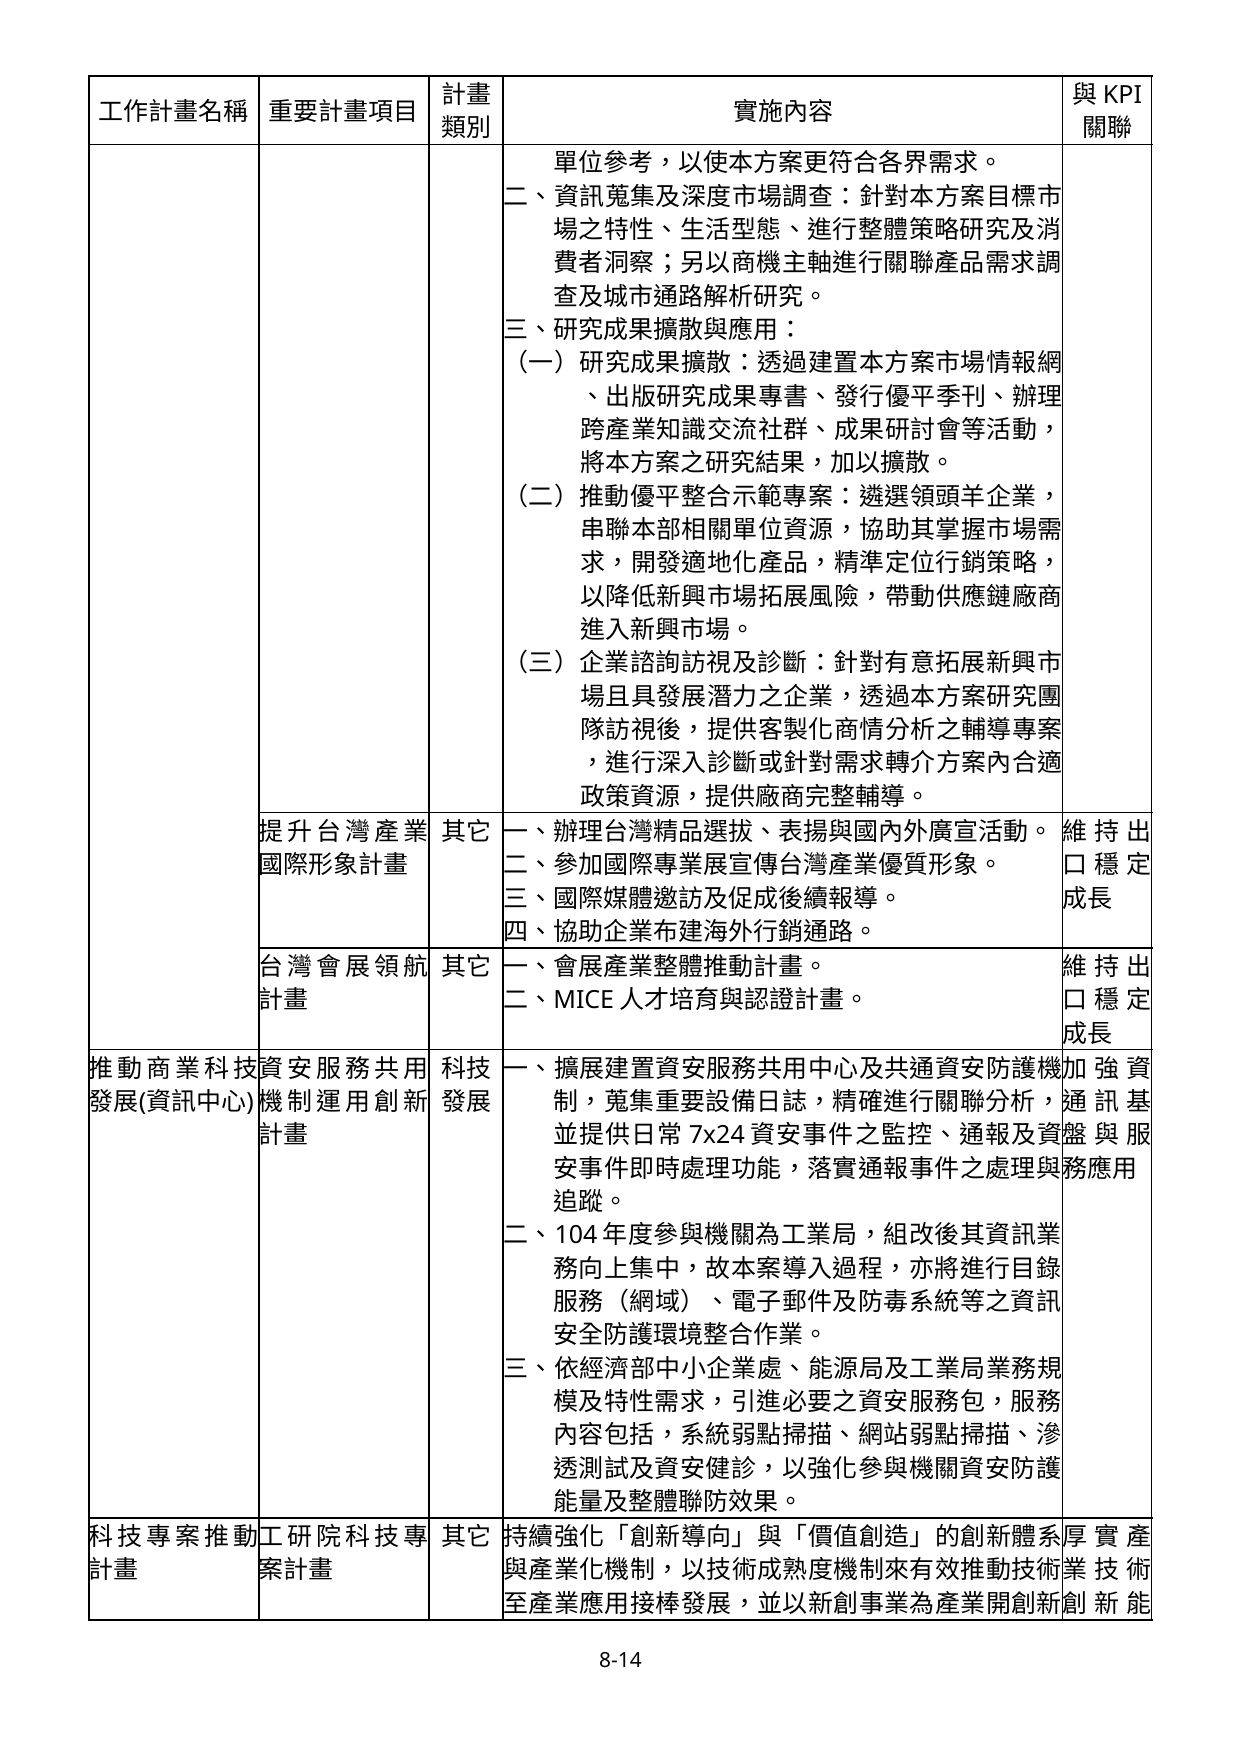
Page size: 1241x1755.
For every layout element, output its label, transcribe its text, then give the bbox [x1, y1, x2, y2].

table_cell [430, 145, 502, 812]
table_header 重要計畫項目 [260, 77, 428, 143]
table_cell 一、會展產業整體推動計畫。 二、MICE人才培育與認證計畫。 [504, 949, 1062, 1049]
table_cell [1063, 145, 1151, 812]
table_cell 一、擴展建置資安服務共用中心及共通資安防護機制，蒐集重要設備日誌，精確進行關聯分析，並提供日常7x24資安事件之監控、通報及資安事件即時處理功能，落實通報事件之處理與追蹤。 二、104年度參與機關為工業局，組改後其資訊業務向上集中，故本案導入過程，亦將進行目錄服務（網域）、電子郵件及防毒系統等之資訊安全防護環境整合作業。 三、依經濟部中小企業處、能源局及工業局業務規模及特性需求，引進必要之資安服務包，服務內容包括，系統弱點掃描、網站弱點掃描、滲透測試及資安健診，以強化參與機關資安防護能量及整體聯防效果。 [504, 1050, 1062, 1517]
table_cell 其它 [430, 949, 502, 1049]
table_cell 其它 [430, 1519, 502, 1619]
table_cell 提升台灣產業國際形象計畫 [260, 813, 428, 947]
table_cell [90, 145, 258, 1049]
table_cell 推動商業科技發展(資訊中心) [90, 1050, 258, 1517]
table_cell [260, 145, 428, 812]
table_cell 單位參考，以使本方案更符合各界需求。 二、資訊蒐集及深度市場調查：針對本方案目標市場之特性、生活型態、進行整體策略研究及消費者洞察；另以商機主軸進行關聯產品需求調查及城市通路解析研究。 三、研究成果擴散與應用： （一）研究成果擴散：透過建置本方案市場情報網、出版研究成果專書、發行優平季刊、辦理跨產業知識交流社群、成果研討會等活動，將本方案之研究結果，加以擴散。 （二）推動優平整合示範專案：遴選領頭羊企業，串聯本部相關單位資源，協助其掌握市場需求，開發適地化產品，精準定位行銷策略，以降低新興市場拓展風險，帶動供應鏈廠商進入新興市場。 （三）企業諮詢訪視及診斷：針對有意拓展新興市場且具發展潛力之企業，透過本方案研究團隊訪視後，提供客製化商情分析之輔導專案，進行深入診斷或針對需求轉介方案內合適政策資源，提供廠商完整輔導。 [504, 145, 1062, 812]
table_header 實施內容 [504, 77, 1062, 143]
table_cell 維持出口穩定成長 [1063, 813, 1151, 947]
table_cell 工研院科技專案計畫 [260, 1519, 428, 1619]
table_cell 加強資通訊基盤與服務應用 [1063, 1050, 1151, 1517]
table_cell 資安服務共用機制運用創新計畫 [260, 1050, 428, 1517]
table_cell 科技專案推動計畫 [90, 1519, 258, 1619]
table_cell 台灣會展領航計畫 [260, 949, 428, 1049]
table_cell 持續強化「創新導向」與「價值創造」的創新體系與產業化機制，以技術成熟度機制來有效推動技術至產業應用接棒發展，並以新創事業為產業開創新 [504, 1519, 1062, 1619]
table_header 工作計畫名稱 [90, 77, 258, 143]
table_cell 其它 [430, 813, 502, 947]
table_header 計畫類別 [430, 77, 502, 143]
table_cell 科技發展 [430, 1050, 502, 1517]
table_cell 厚實產業技術創新能 [1063, 1519, 1151, 1619]
table_cell 維持出口穩定成長 [1063, 949, 1151, 1049]
table_cell 一、辦理台灣精品選拔、表揚與國內外廣宣活動。 二、參加國際專業展宣傳台灣產業優質形象。 三、國際媒體邀訪及促成後續報導。 四、協助企業布建海外行銷通路。 [504, 813, 1062, 947]
table_header 與KPI關聯 [1063, 77, 1151, 143]
